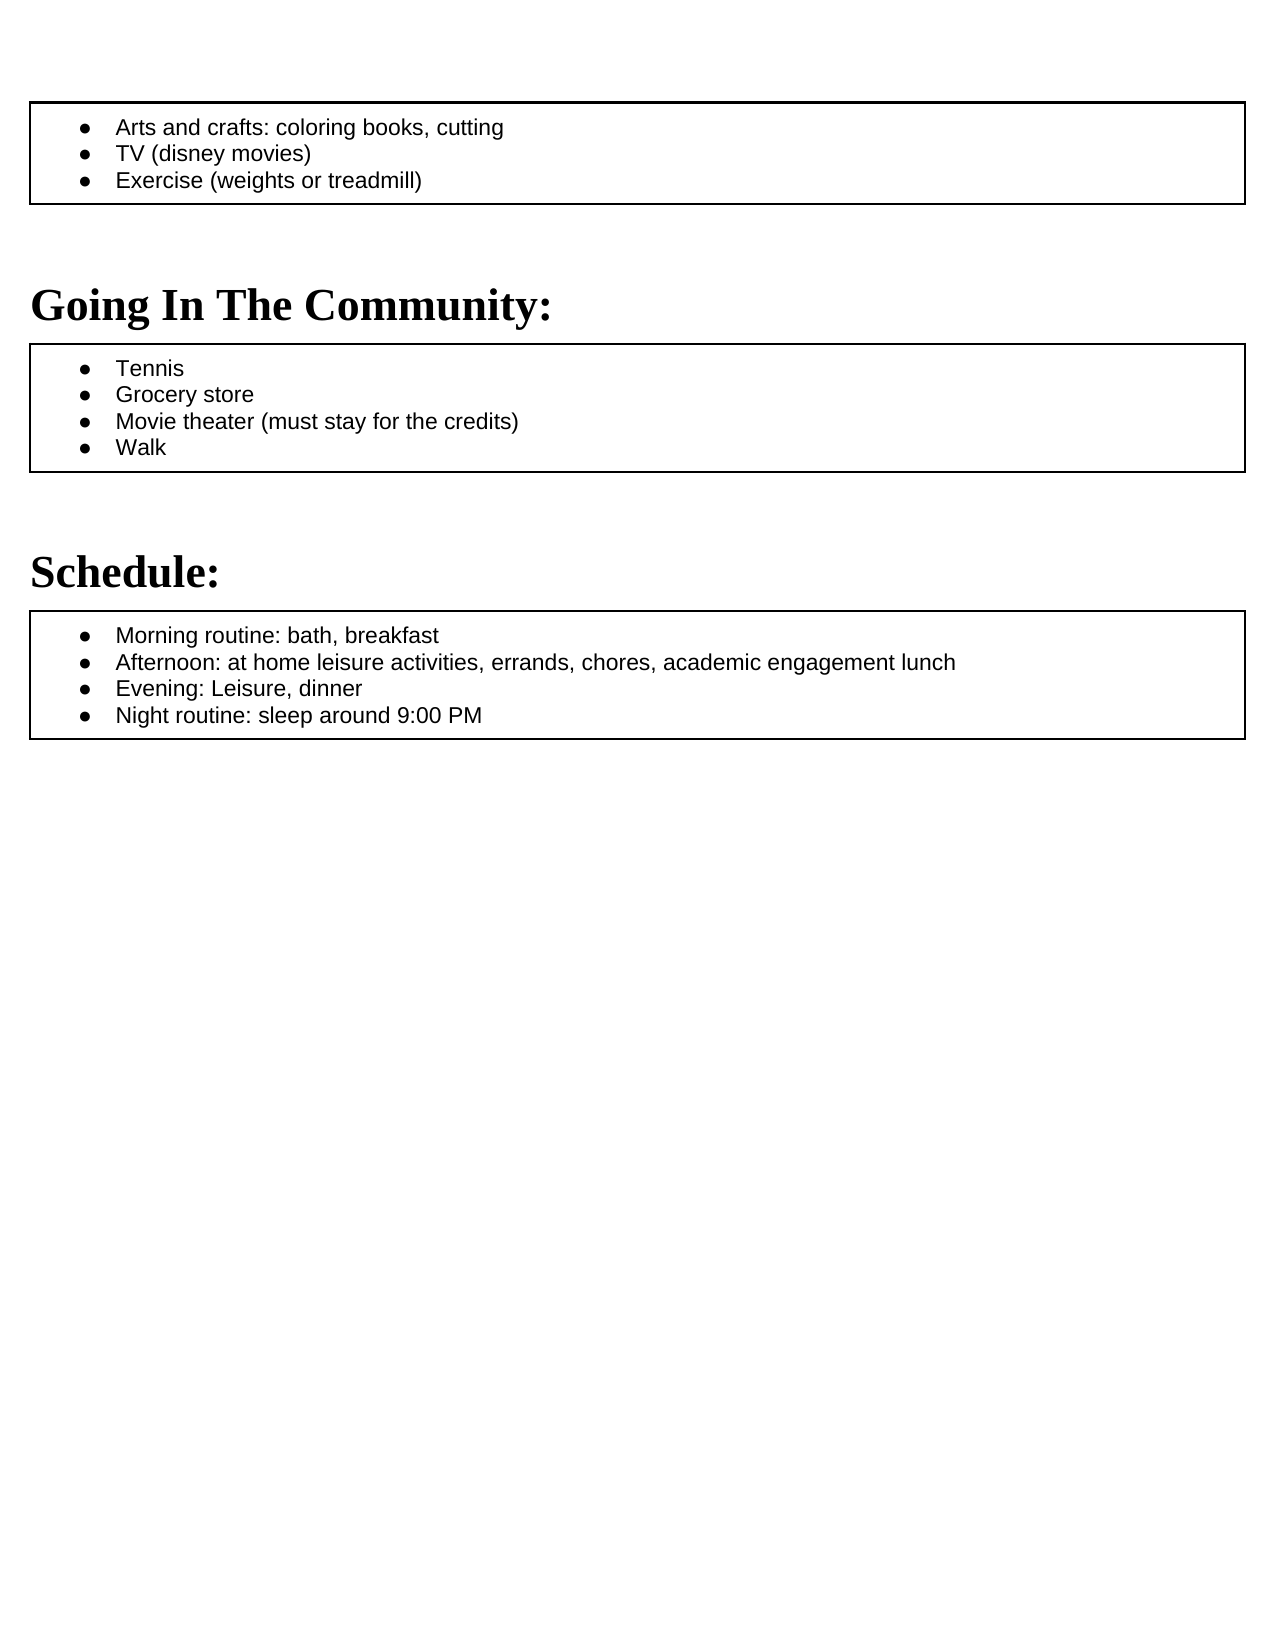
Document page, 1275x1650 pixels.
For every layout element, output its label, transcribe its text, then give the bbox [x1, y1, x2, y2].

subtitle Going In The Community: [30, 277, 1245, 330]
table_header Puzzles Math workbooks Story books Arts and crafts: coloring books, cutting TV (disney movies) Exercise (weights or treadmill) [31, 104, 1244, 203]
subtitle Schedule: [30, 545, 1245, 597]
table_header Morning routine: bath, breakfast Afternoon: at home leisure activities, errands, chores, academic engagement lunch Evening: Leisure, dinner Night routine: sleep around 9:00 PM [31, 612, 1244, 738]
table_header Tennis Grocery store Movie theater (must stay for the credits) Walk [31, 345, 1244, 471]
